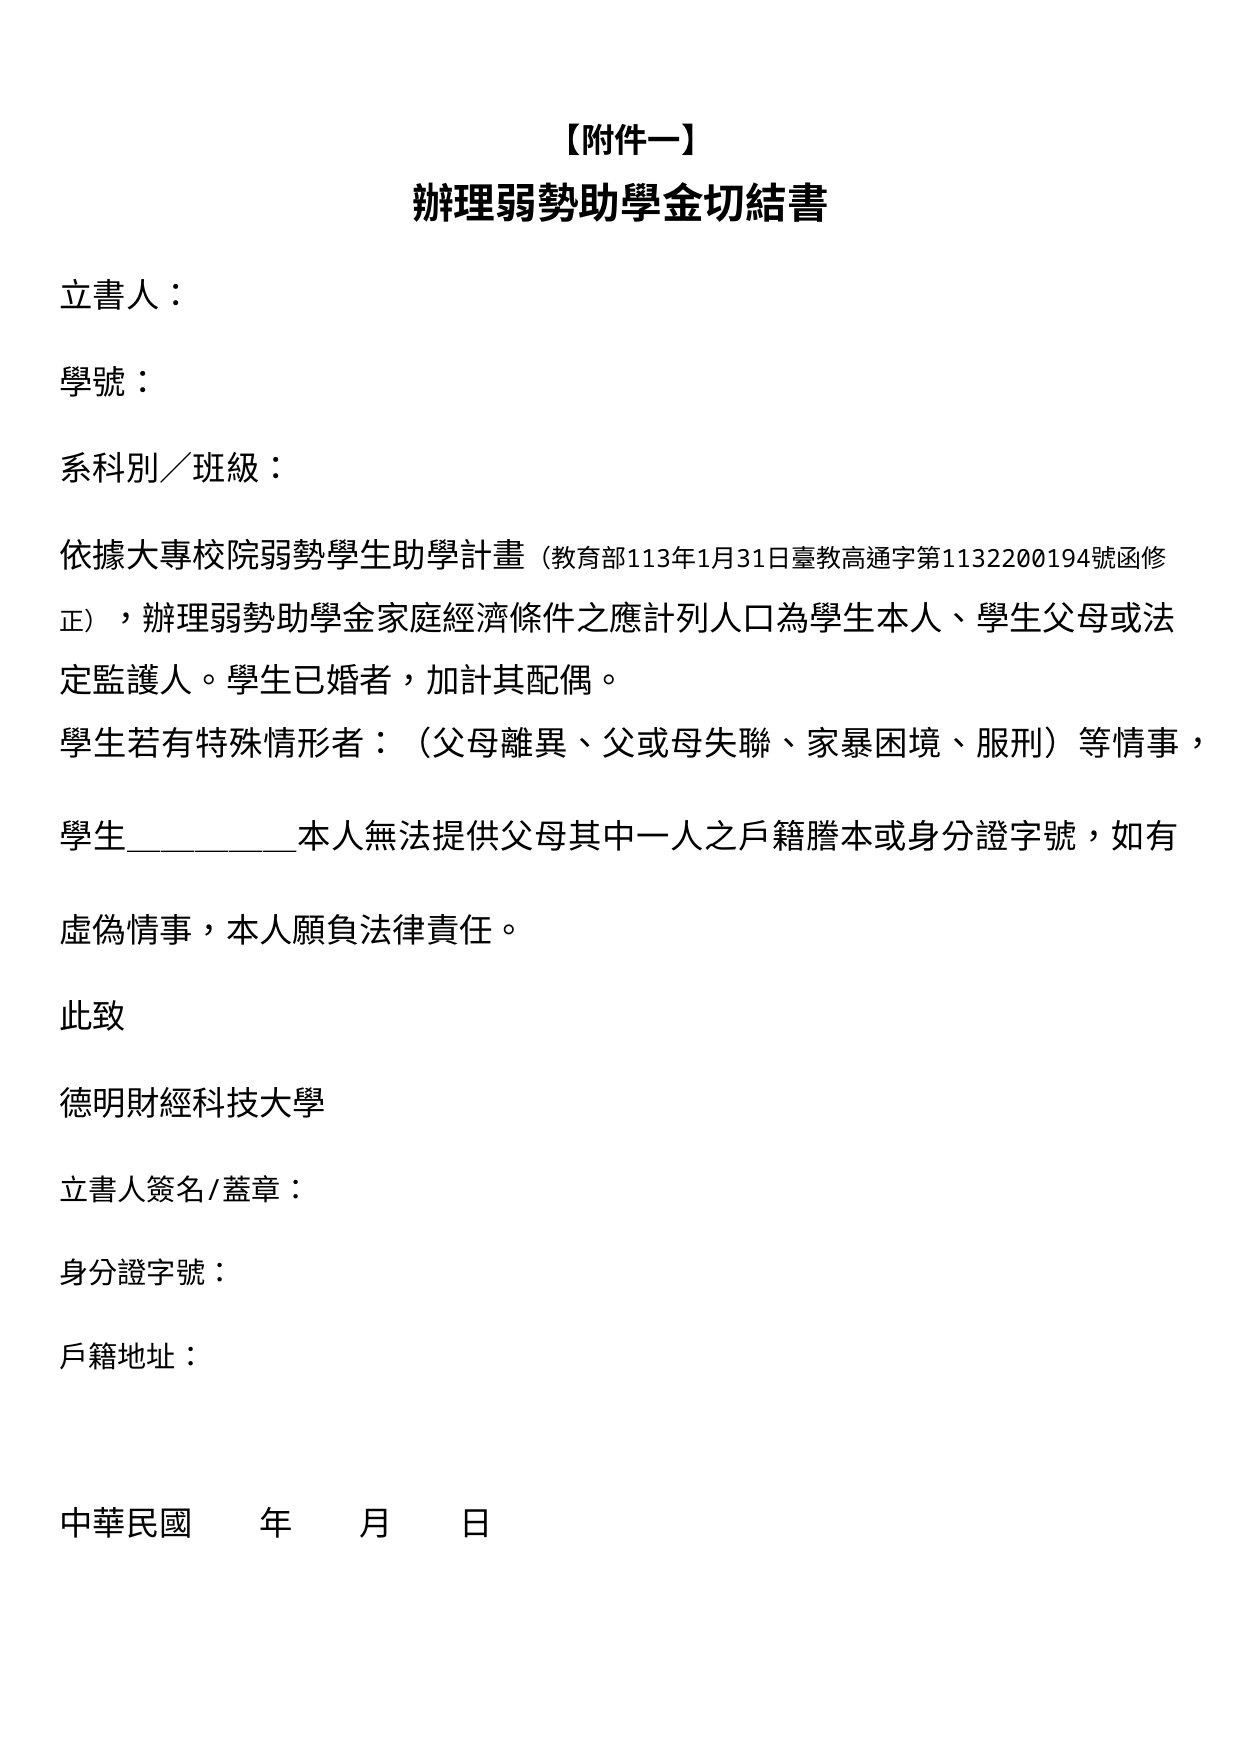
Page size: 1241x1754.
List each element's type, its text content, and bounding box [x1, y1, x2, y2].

text 立書人簽名/蓋章： [59, 1146, 1181, 1208]
text 身分證字號： [59, 1229, 1181, 1292]
text 學生若有特殊情形者：（父母離異、父或母失聯、家暴困境、服刑）等情事，學生＿＿＿＿＿本人無法提供父母其中一人之戶籍謄本或身分證字號，如有虛偽情事，本人願負法律責任。 [59, 699, 1181, 949]
text 中華民國 年 月 日 [59, 1479, 1181, 1542]
text 學號： [59, 338, 1181, 401]
text 立書人： [59, 252, 1181, 314]
text 【附件一】 [97, 96, 1165, 159]
text 依據大專校院弱勢學生助學計畫（教育部113年1月31日臺教高通字第1132200194號函修正），辦理弱勢助學金家庭經濟條件之應計列人口為學生本人、學生父母或法定監護人。學生已婚者，加計其配偶。 [59, 511, 1181, 699]
text 系科別／班級： [59, 425, 1181, 487]
text 此致 [59, 973, 1181, 1035]
text 辦理弱勢助學金切結書 [59, 159, 1181, 221]
text 戶籍地址： [59, 1313, 1181, 1376]
text 德明財經科技大學 [59, 1059, 1181, 1122]
